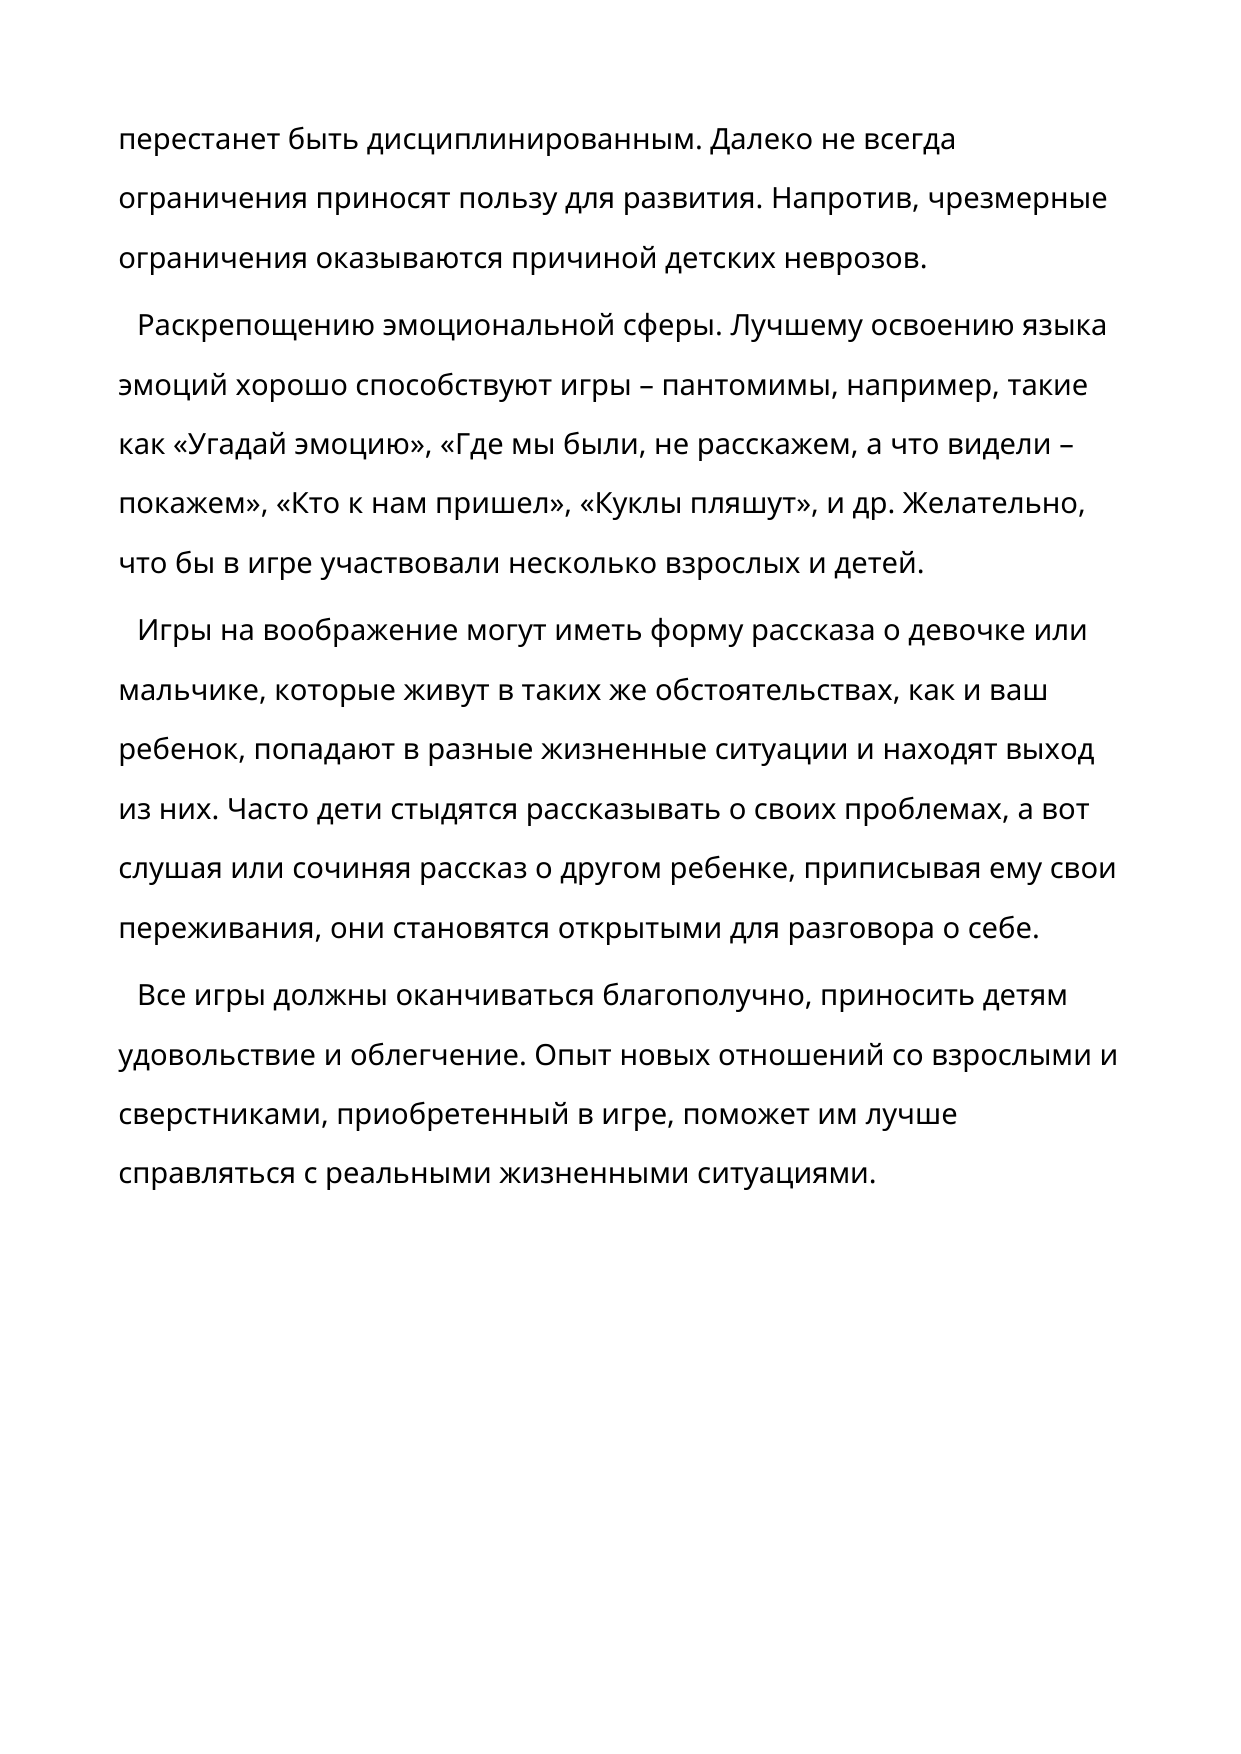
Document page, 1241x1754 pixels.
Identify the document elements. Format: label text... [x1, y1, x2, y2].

text перестанет быть дисциплинированным. Далеко не всегда ограничения приносят пользу для развития. Напротив, чрезмерные ограничения оказываются причиной детских неврозов. [118, 118, 1122, 277]
text Все игры должны оканчиваться благополучно, приносить детям удовольствие и облегчение. Опыт новых отношений со взрослыми и сверстниками, приобретенный в игре, поможет им лучше справляться с реальными жизненными ситуациями. [118, 974, 1122, 1192]
text Игры на воображение могут иметь форму рассказа о девочке или мальчике, которые живут в таких же обстоятельствах, как и ваш ребенок, попадают в разные жизненные ситуации и находят выход из них. Часто дети стыдятся рассказывать о своих проблемах, а вот слушая или сочиняя рассказ о другом ребенке, приписывая ему свои переживания, они становятся открытыми для разговора о себе. [118, 609, 1122, 947]
text Раскрепощению эмоциональной сферы. Лучшему освоению языка эмоций хорошо способствуют игры – пантомимы, например, такие как «Угадай эмоцию», «Где мы были, не расскажем, а что видели – покажем», «Кто к нам пришел», «Куклы пляшут», и др. Желательно, что бы в игре участвовали несколько взрослых и детей. [118, 304, 1122, 582]
